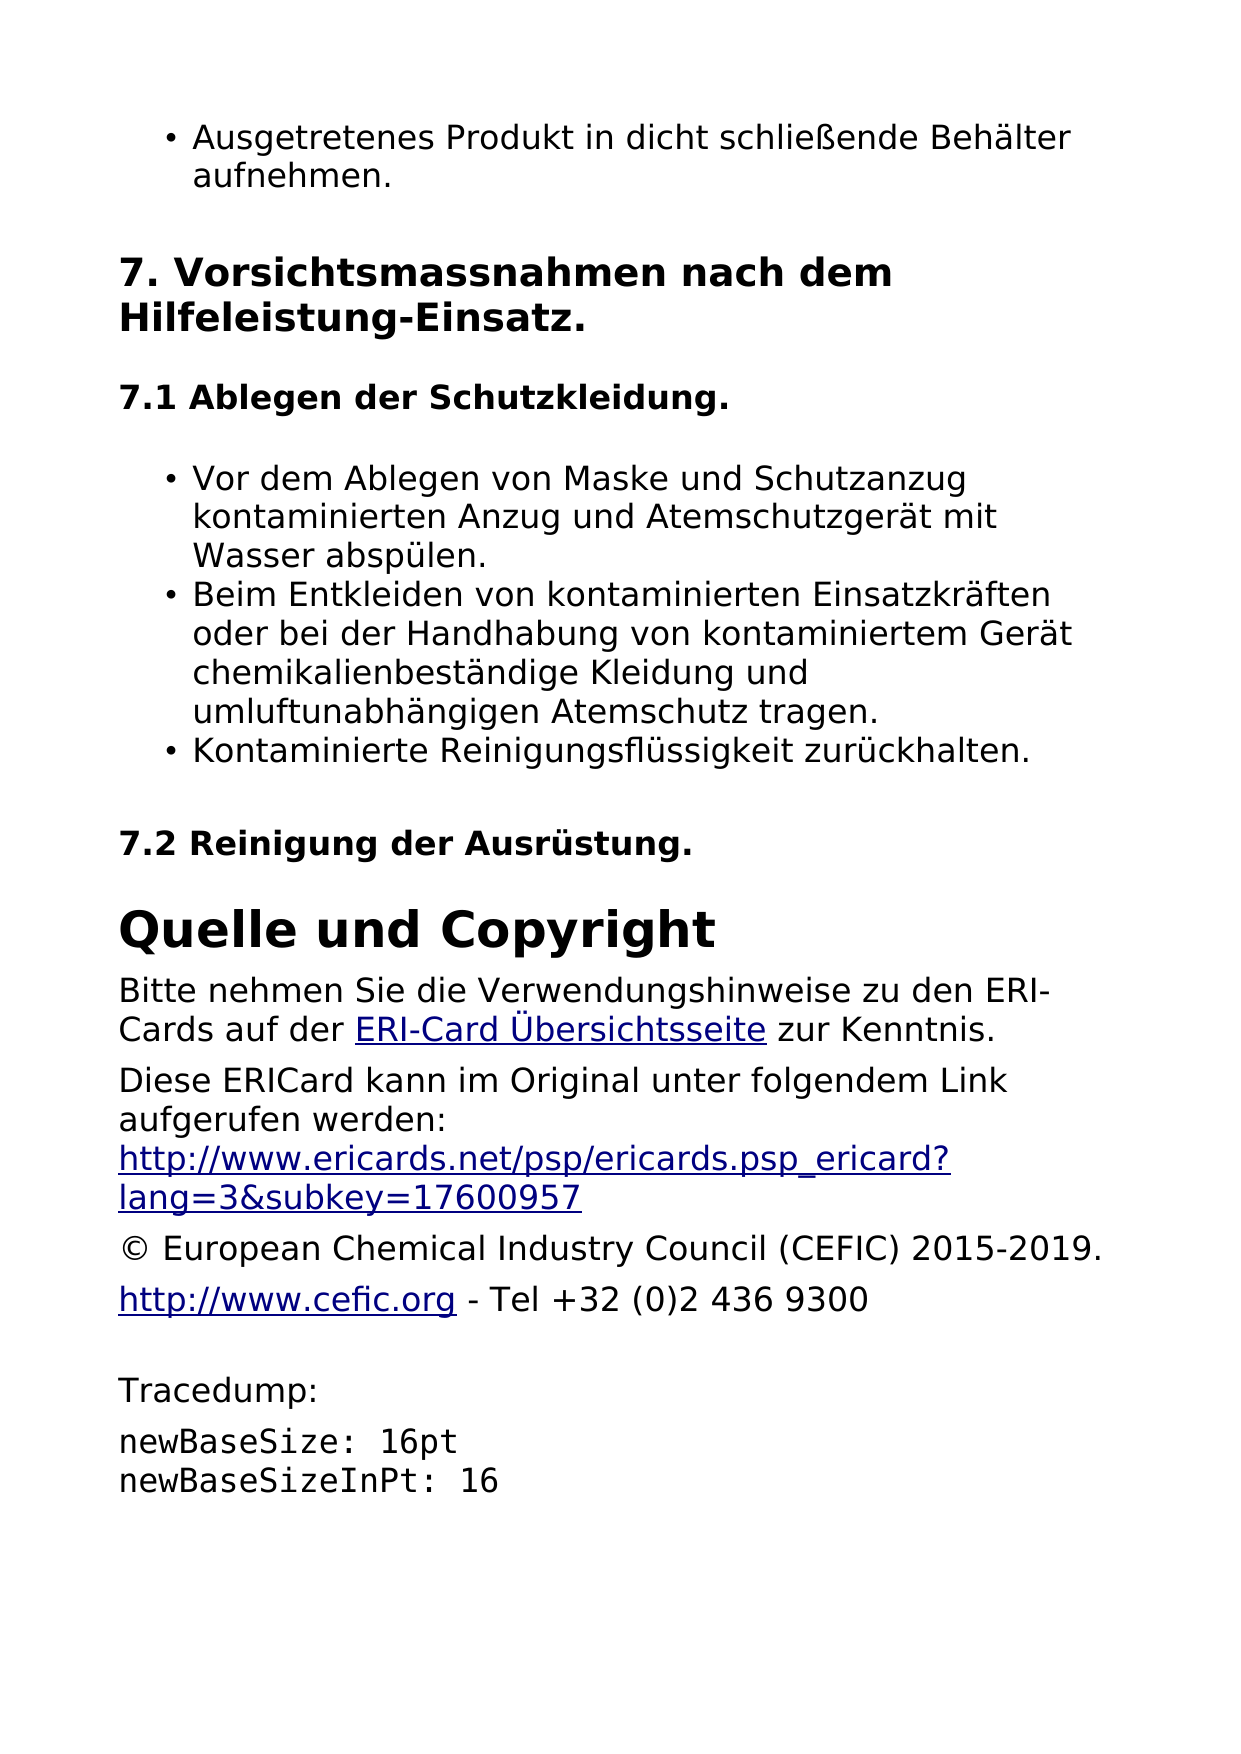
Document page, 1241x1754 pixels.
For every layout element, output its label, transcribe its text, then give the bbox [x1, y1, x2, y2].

text newBaseSize: 16pt newBaseSizeInPt: 16 [118, 1422, 1122, 1500]
subtitle 7.1 Ablegen der Schutzkleidung. [118, 378, 1122, 417]
text Tracedump: [118, 1332, 1122, 1410]
list Ausgetretenes Produkt in dicht schließende Behälter aufnehmen. [177, 118, 1122, 196]
list Kontaminierte Reinigungsflüssigkeit zurückhalten. [177, 731, 1122, 770]
list Beim Entkleiden von kontaminierten Einsatzkräften oder bei der Handhabung von kontaminiertem Gerät chemikalienbeständige Kleidung und umluftunabhängigen Atemschutz tragen. [177, 576, 1122, 731]
list Vor dem Ablegen von Maske und Schutzanzug kontaminierten Anzug und Atemschutzgerät mit Wasser abspülen. [177, 459, 1122, 576]
text © European Chemical Industry Council (CEFIC) 2015-2019. [118, 1229, 1122, 1268]
subtitle Quelle und Copyright [118, 901, 1122, 959]
subtitle 7. Vorsichtsmassnahmen nach dem Hilfeleistung-Einsatz. [118, 250, 1122, 341]
subtitle 7.2 Reinigung der Ausrüstung. [118, 824, 1122, 863]
text Diese ERICard kann im Original unter folgendem Link aufgerufen werden: http://www.ericards.net/psp/ericards.psp_ericard?lang=3&subkey=17600957 [118, 1062, 1122, 1217]
text Bitte nehmen Sie die Verwendungshinweise zu den ERI-Cards auf der ERI-Card Übersichtsseite zur Kenntnis. [118, 971, 1122, 1049]
text http://www.cefic.org - Tel +32 (0)2 436 9300 [118, 1281, 1122, 1320]
